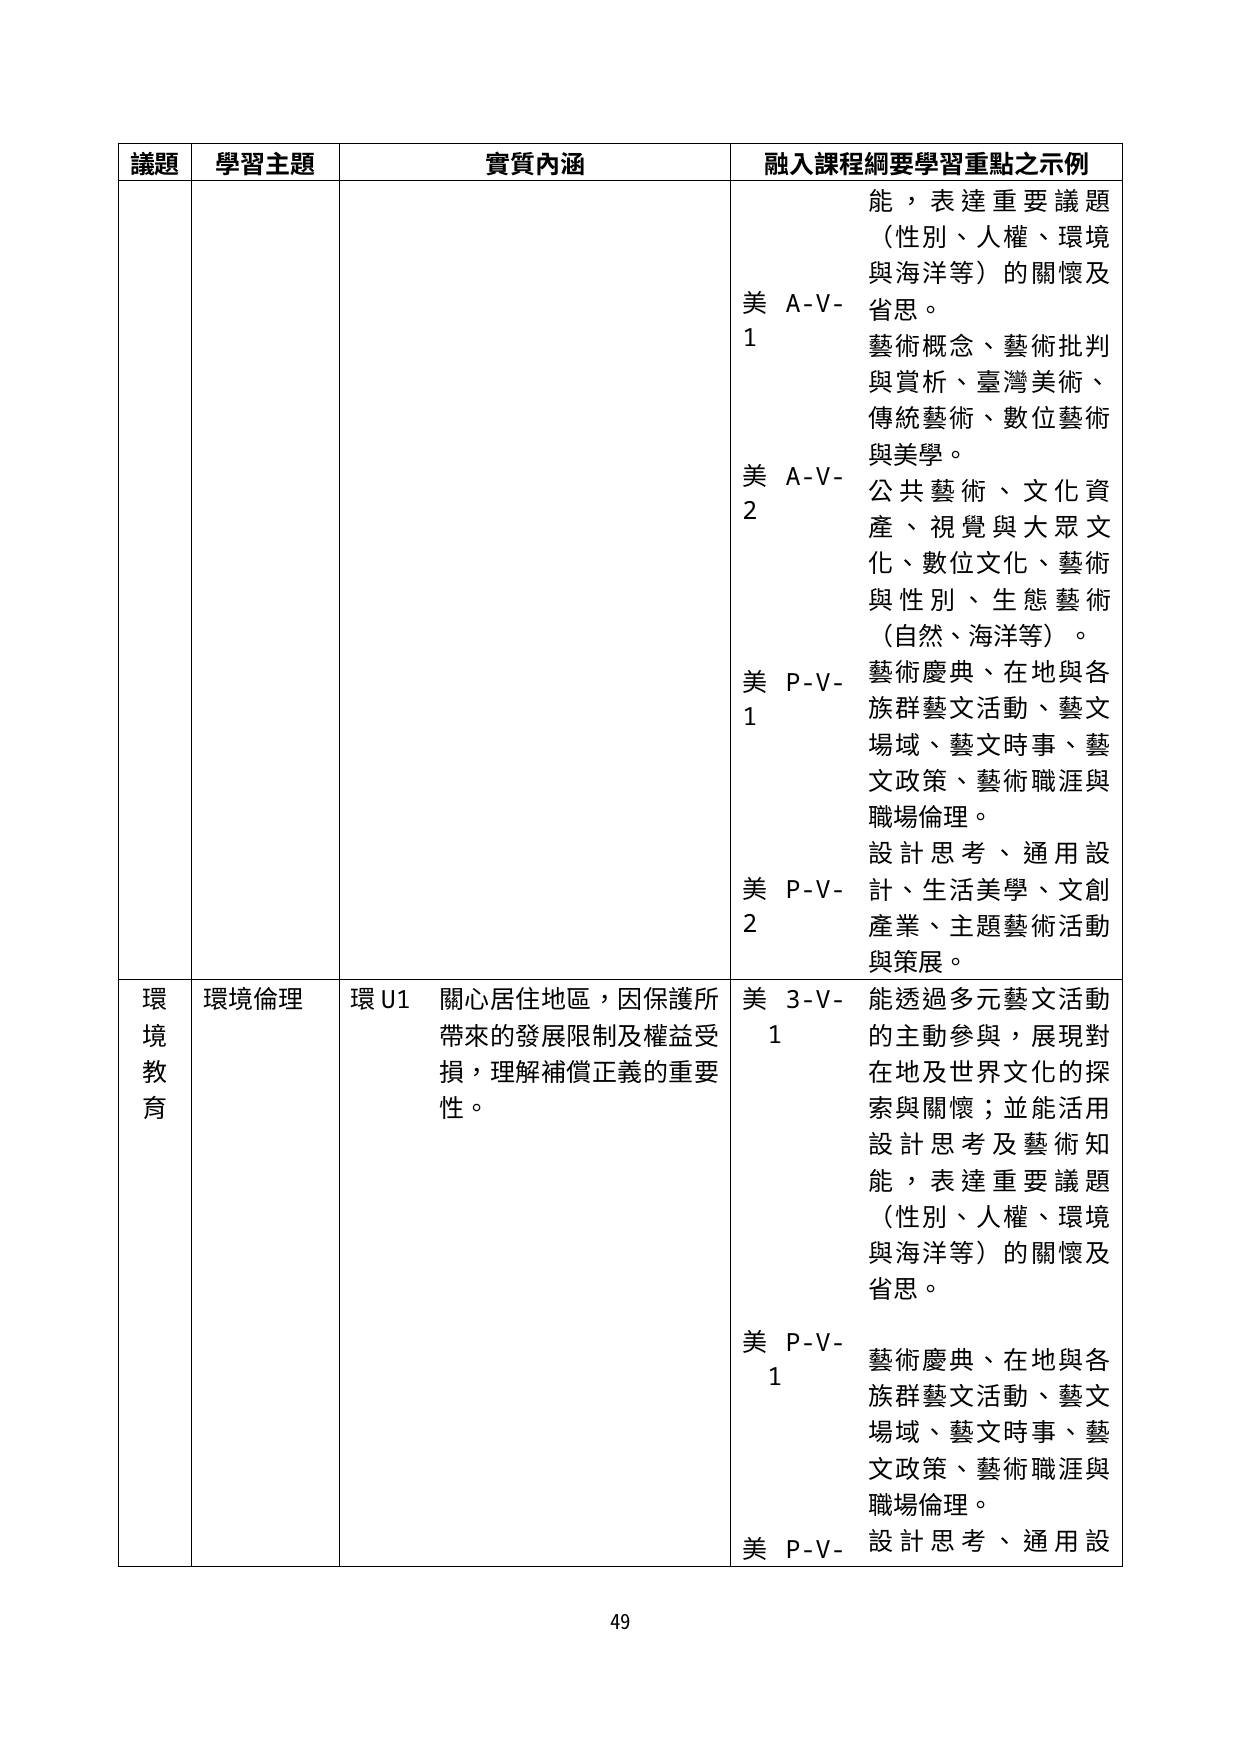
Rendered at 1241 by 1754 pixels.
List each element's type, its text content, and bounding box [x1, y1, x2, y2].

table_header 實質內涵 [340, 144, 730, 180]
table_cell 美A-V-1 美A-V-2 美P-V-1 美P-V-2 [731, 181, 857, 979]
table_cell 能透過多元藝文活動的主動參與，展現對在地及世界文化的探索與關懷；並能活用設計思考及藝術知能，表達重要議題（性別、人權、環境與海洋等）的關懷及省思。 藝術慶典、在地與各族群藝文活動、藝文場域、藝文時事、藝文政策、藝術職涯與職場倫理。 設計思考、通用設 [857, 980, 1122, 1566]
table_cell 關心居住地區，因保護所帶來的發展限制及權益受損，理解補償正義的重要性。 [428, 980, 730, 1566]
table_header 議題 [119, 144, 191, 180]
table_cell [428, 181, 730, 979]
table_cell 能，表達重要議題（性別、人權、環境與海洋等）的關懷及省思。 藝術概念、藝術批判與賞析、臺灣美術、傳統藝術、數位藝術與美學。 公共藝術、文化資產、視覺與大眾文化、數位文化、藝術與性別、生態藝術（自然、海洋等）。 藝術慶典、在地與各族群藝文活動、藝文場域、藝文時事、藝文政策、藝術職涯與職場倫理。 設計思考、通用設計、生活美學、文創產業、主題藝術活動與策展。 [857, 181, 1122, 979]
table_header 學習主題 [192, 144, 339, 180]
table_cell 環境倫理 [192, 980, 339, 1566]
table_cell 美3-V-1 美P-V-1 美P-V- [731, 980, 857, 1566]
table_cell 環U1 [340, 980, 428, 1566]
table_header 融入課程綱要學習重點之示例 [731, 144, 1122, 180]
table_cell [119, 181, 191, 979]
table_cell 環 境 教 育 [119, 980, 191, 1566]
table_cell [192, 181, 339, 979]
table_cell [340, 181, 428, 979]
